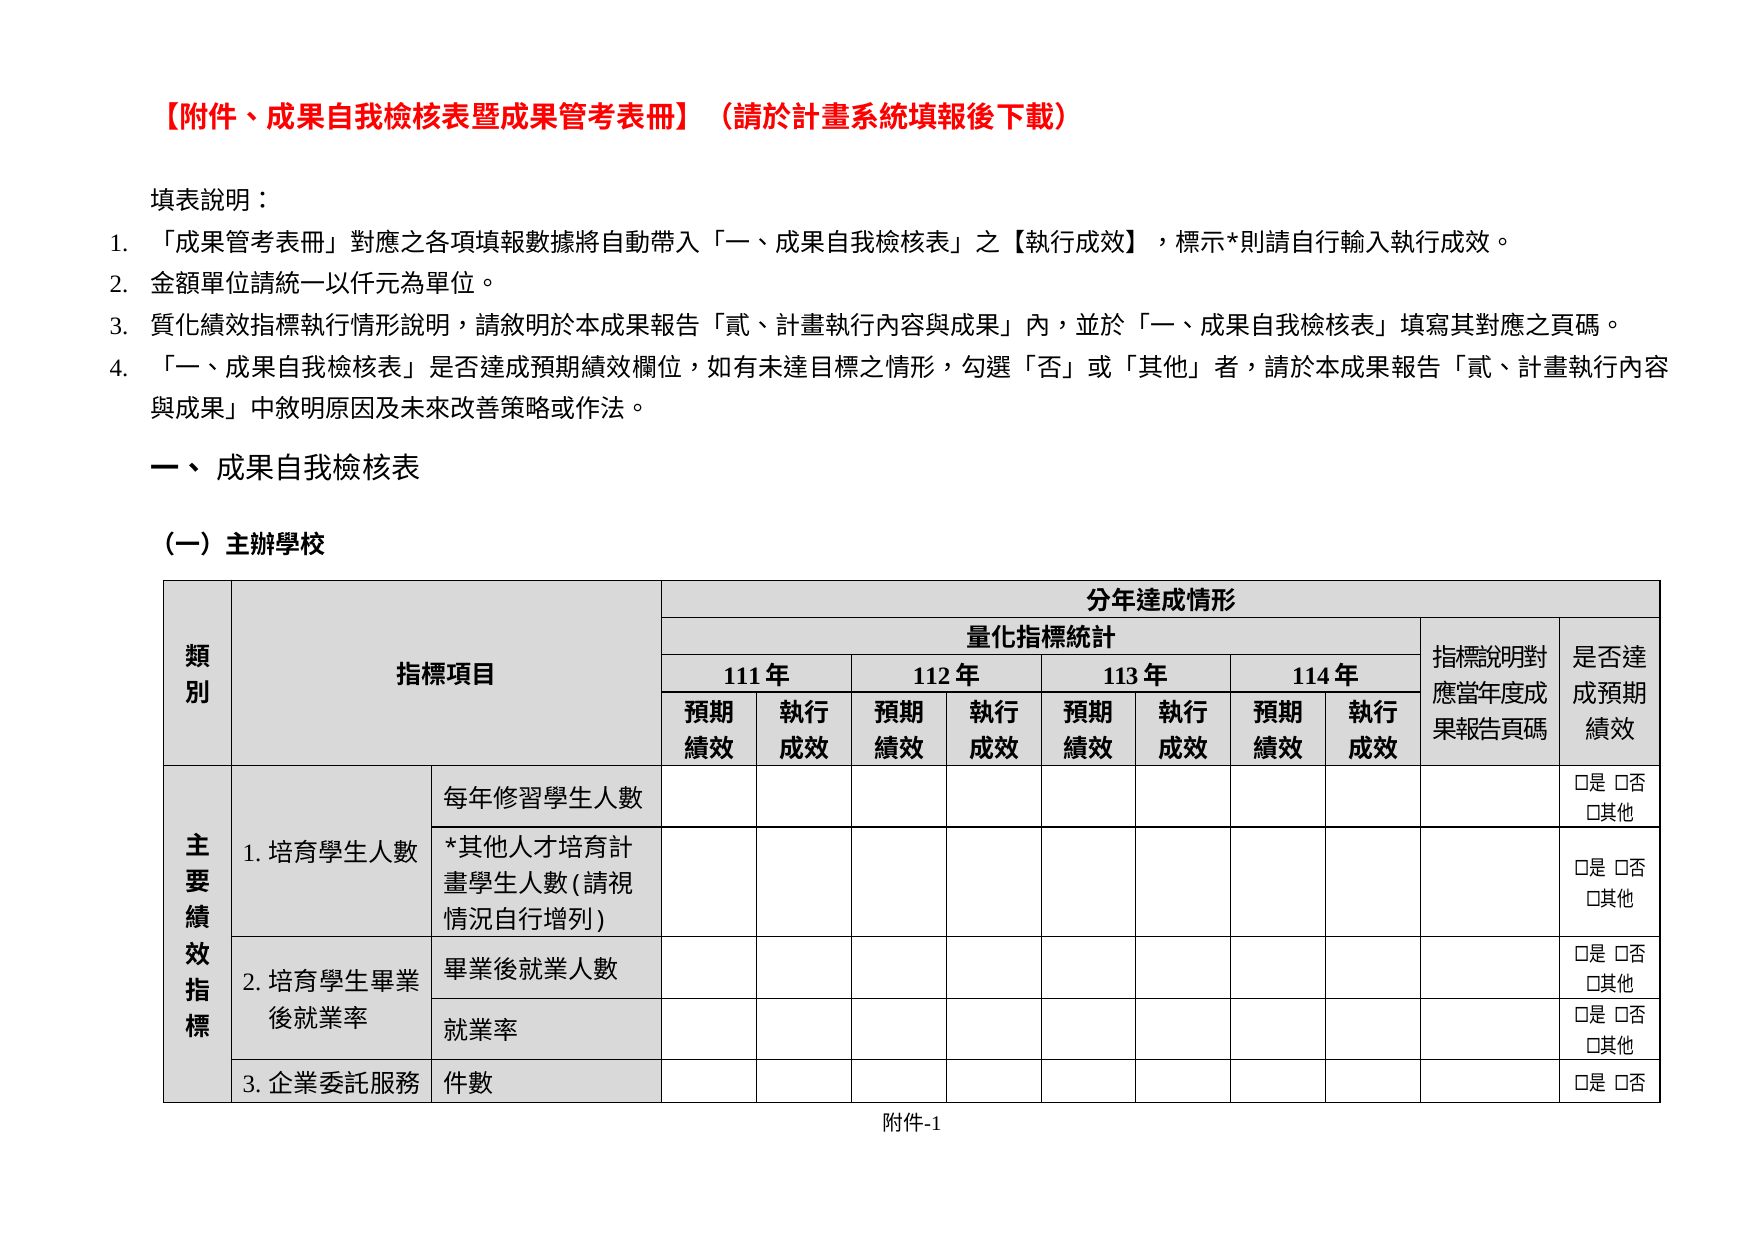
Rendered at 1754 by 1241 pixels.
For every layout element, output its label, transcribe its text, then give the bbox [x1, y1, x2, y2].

text （一）主辦學校 [150, 524, 1673, 561]
table_cell [1136, 999, 1230, 1059]
table_cell 111年 [662, 655, 851, 691]
table_cell 每年修習學生人數 [432, 766, 661, 826]
table_cell [1421, 828, 1559, 936]
table_cell [947, 1060, 1041, 1102]
table_cell 是 否 其他 [1560, 828, 1659, 936]
table_cell [947, 937, 1041, 998]
table_cell 執行 成效 [1136, 693, 1230, 765]
table_cell [852, 937, 946, 998]
list 「成果管考表冊」對應之各項填報數據將自動帶入「一、成果自我檢核表」之【執行成效】，標示*則請自行輸入執行成效。 [109, 218, 1673, 259]
table_header 類別 [164, 581, 231, 765]
table_cell [662, 1060, 756, 1102]
table_cell [947, 766, 1041, 826]
table_cell [1421, 937, 1559, 998]
table_cell 就業率 [432, 999, 661, 1059]
table_cell [1042, 766, 1135, 826]
table_cell 預期 績效 [662, 693, 756, 765]
table_cell 是 否 [1560, 1060, 1659, 1102]
table_cell 是 否 其他 [1560, 999, 1659, 1059]
table_cell [757, 937, 851, 998]
table_cell [662, 999, 756, 1059]
table_cell 執行 成效 [947, 693, 1041, 765]
subtitle 【附件、成果自我檢核表暨成果管考表冊】（請於計畫系統填報後下載） [150, 94, 1673, 136]
table_cell [1136, 1060, 1230, 1102]
table_cell [1326, 828, 1420, 936]
table_cell 是否達成預期績效 [1560, 618, 1659, 765]
table_cell 預期 績效 [1231, 693, 1325, 765]
table_cell [1421, 1060, 1559, 1102]
table_cell [1231, 1060, 1325, 1102]
table_cell [662, 937, 756, 998]
table_cell 是 否 其他 [1560, 766, 1659, 826]
table_cell [757, 766, 851, 826]
table_cell 主要績效指標 [164, 766, 231, 1102]
table_cell [1136, 937, 1230, 998]
table_cell [1326, 937, 1420, 998]
table_cell [757, 1060, 851, 1102]
list 金額單位請統一以仟元為單位。 [109, 259, 1673, 301]
table_cell [1042, 1060, 1135, 1102]
table_cell [662, 828, 756, 936]
table_header 分年達成情形 [662, 581, 1659, 617]
table_cell [1326, 999, 1420, 1059]
table_cell 量化指標統計 [662, 618, 1420, 654]
table_cell [852, 828, 946, 936]
table_cell [1231, 766, 1325, 826]
table_cell [1136, 828, 1230, 936]
table_cell 112年 [852, 655, 1041, 691]
table_cell [1231, 999, 1325, 1059]
list 質化績效指標執行情形說明，請敘明於本成果報告「貳、計畫執行內容與成果」內，並於「一、成果自我檢核表」填寫其對應之頁碼。 [109, 301, 1673, 343]
table_cell 指標說明對應當年度成果報告頁碼 [1421, 618, 1559, 765]
table_cell 畢業後就業人數 [432, 937, 661, 998]
table_cell 113年 [1042, 655, 1230, 691]
table_cell 預期 績效 [852, 693, 946, 765]
text 填表說明： [150, 176, 1673, 218]
table_cell 114年 [1231, 655, 1420, 691]
list 「一、成果自我檢核表」是否達成預期績效欄位，如有未達目標之情形，勾選「否」或「其他」者，請於本成果報告「貳、計畫執行內容與成果」中敘明原因及未來改善策略或作法。 [109, 343, 1673, 426]
table_cell 預期 績效 [1042, 693, 1135, 765]
table_cell 件數 [432, 1060, 661, 1102]
table_cell [1231, 828, 1325, 936]
table_cell [1042, 828, 1135, 936]
table_cell [947, 999, 1041, 1059]
table_cell [757, 828, 851, 936]
table_cell [1136, 766, 1230, 826]
table_cell 是 否 其他 [1560, 937, 1659, 998]
table_cell [852, 999, 946, 1059]
table_cell [852, 1060, 946, 1102]
table_cell [1042, 937, 1135, 998]
table_cell [1421, 766, 1559, 826]
table_cell 執行 成效 [1326, 693, 1420, 765]
table_cell [1231, 937, 1325, 998]
table_cell [1042, 999, 1135, 1059]
table_cell 培育學生人數 [232, 766, 431, 936]
table_cell [662, 766, 756, 826]
table_cell 企業委託服務 (含協助企業代操作或檢驗等) [232, 1060, 431, 1102]
table_cell 培育學生畢業後就業率 [232, 937, 431, 1059]
table_cell [1421, 999, 1559, 1059]
table_header 指標項目 [232, 581, 661, 765]
table_cell [947, 828, 1041, 936]
table_cell 執行 成效 [757, 693, 851, 765]
list 成果自我檢核表 [150, 445, 1673, 487]
table_cell [1326, 1060, 1420, 1102]
table_cell [1326, 766, 1420, 826]
table_cell [852, 766, 946, 826]
table_cell *其他人才培育計畫學生人數(請視情況自行增列) [432, 828, 661, 936]
table_cell [757, 999, 851, 1059]
